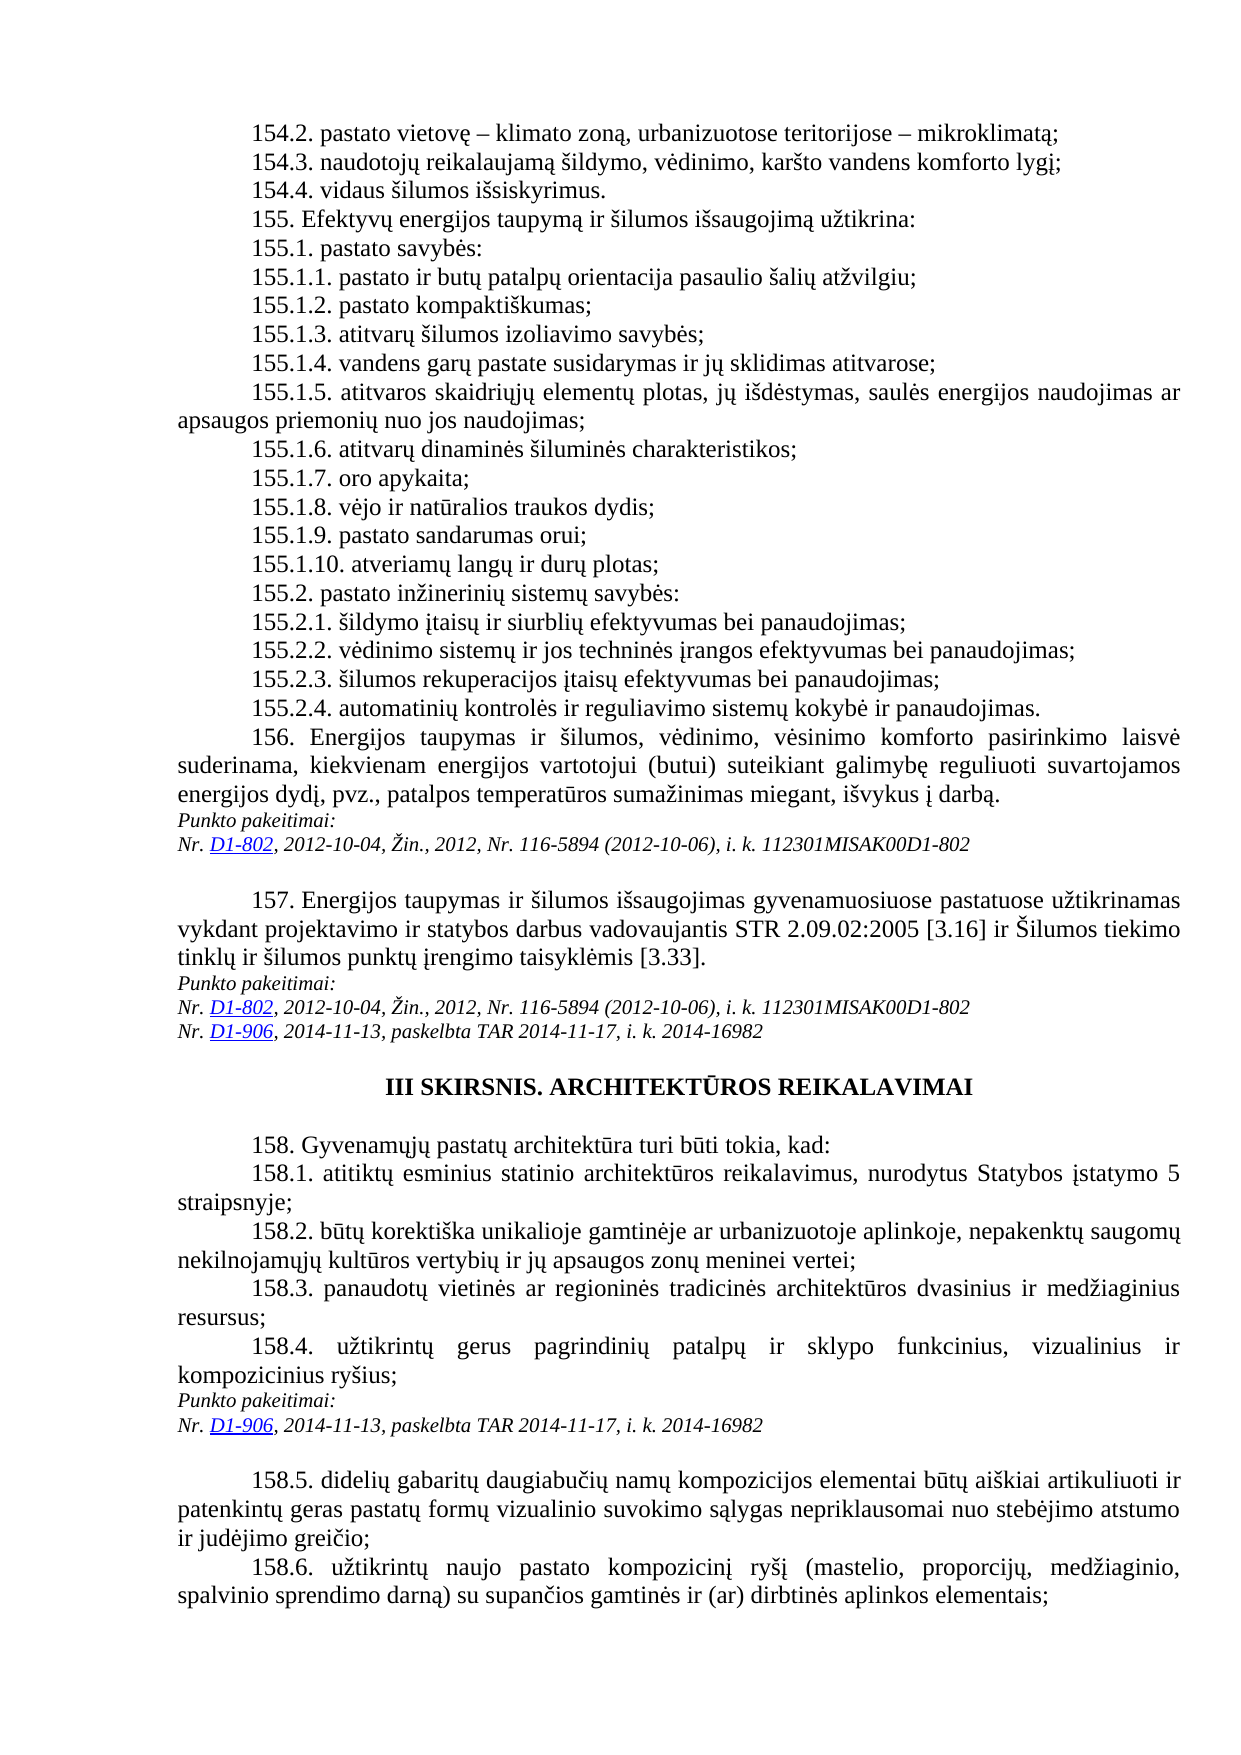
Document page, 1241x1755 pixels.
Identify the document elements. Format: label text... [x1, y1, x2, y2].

text 158. Gyvenamųjų pastatų architektūra turi būti tokia, kad: [177, 1130, 1181, 1158]
text 155.1.2. pastato kompaktiškumas; [177, 291, 1181, 319]
text 155.1. pastato savybės: [177, 233, 1181, 262]
text 158.5. didelių gabaritų daugiabučių namų kompozicijos elementai būtų aiškiai artikuliuoti ir patenkintų geras pastatų formų vizualinio suvokimo sąlygas nepriklausomai nuo stebėjimo atstumo ir judėjimo greičio; [177, 1465, 1181, 1552]
text 158.3. panaudotų vietinės ar regioninės tradicinės architektūros dvasinius ir medžiaginius resursus; [177, 1273, 1181, 1331]
text 158.6. užtikrintų naujo pastato kompozicinį ryšį (mastelio, proporcijų, medžiaginio, spalvinio sprendimo darną) su supančios gamtinės ir (ar) dirbtinės aplinkos elementais; [177, 1552, 1181, 1609]
text 155.1.10. atveriamų langų ir durų plotas; [177, 549, 1181, 578]
text Nr. D1-802, 2012-10-04, Žin., 2012, Nr. 116-5894 (2012-10-06), i. k. 112301MISAK00D1-802 [177, 832, 1181, 856]
text 155.1.9. pastato sandarumas orui; [177, 521, 1181, 549]
text Punkto pakeitimai: [177, 1388, 1181, 1412]
text 155. Efektyvų energijos taupymą ir šilumos išsaugojimą užtikrina: [177, 204, 1181, 233]
text III SKIRSNIS. ARCHITEKTŪROS REIKALAVIMAI [177, 1072, 1181, 1101]
text 155.1.1. pastato ir butų patalpų orientacija pasaulio šalių atžvilgiu; [177, 262, 1181, 291]
text 154.4. vidaus šilumos išsiskyrimus. [177, 176, 1181, 204]
text 155.2.4. automatinių kontrolės ir reguliavimo sistemų kokybė ir panaudojimas. [177, 693, 1181, 722]
text 157. Energijos taupymas ir šilumos išsaugojimas gyvenamuosiuose pastatuose užtikrinamas vykdant projektavimo ir statybos darbus vadovaujantis STR 2.09.02:2005 [3.16] ir Šilumos tiekimo tinklų ir šilumos punktų įrengimo taisyklėmis [3.33]. [177, 885, 1181, 971]
text 155.1.6. atitvarų dinaminės šiluminės charakteristikos; [177, 434, 1181, 463]
text Punkto pakeitimai: [177, 808, 1181, 832]
text 155.2.3. šilumos rekuperacijos įtaisų efektyvumas bei panaudojimas; [177, 664, 1181, 693]
text 155.1.3. atitvarų šilumos izoliavimo savybės; [177, 319, 1181, 348]
text Nr. D1-906, 2014-11-13, paskelbta TAR 2014-11-17, i. k. 2014-16982 [177, 1019, 1181, 1043]
text 155.1.5. atitvaros skaidriųjų elementų plotas, jų išdėstymas, saulės energijos naudojimas ar apsaugos priemonių nuo jos naudojimas; [177, 377, 1181, 434]
text 155.2. pastato inžinerinių sistemų savybės: [177, 578, 1181, 607]
text Nr. D1-906, 2014-11-13, paskelbta TAR 2014-11-17, i. k. 2014-16982 [177, 1412, 1181, 1437]
text 155.1.7. oro apykaita; [177, 463, 1181, 492]
text 155.1.4. vandens garų pastate susidarymas ir jų sklidimas atitvarose; [177, 348, 1181, 377]
text Punkto pakeitimai: [177, 971, 1181, 995]
text 155.1.8. vėjo ir natūralios traukos dydis; [177, 492, 1181, 521]
text 158.4. užtikrintų gerus pagrindinių patalpų ir sklypo funkcinius, vizualinius ir kompozicinius ryšius; [177, 1331, 1181, 1388]
text 158.2. būtų korektiška unikalioje gamtinėje ar urbanizuotoje aplinkoje, nepakenktų saugomų nekilnojamųjų kultūros vertybių ir jų apsaugos zonų meninei vertei; [177, 1216, 1181, 1273]
text 154.3. naudotojų reikalaujamą šildymo, vėdinimo, karšto vandens komforto lygį; [177, 147, 1181, 176]
text 155.2.1. šildymo įtaisų ir siurblių efektyvumas bei panaudojimas; [177, 607, 1181, 636]
text Nr. D1-802, 2012-10-04, Žin., 2012, Nr. 116-5894 (2012-10-06), i. k. 112301MISAK00D1-802 [177, 995, 1181, 1019]
text 156. Energijos taupymas ir šilumos, vėdinimo, vėsinimo komforto pasirinkimo laisvė suderinama, kiekvienam energijos vartotojui (butui) suteikiant galimybę reguliuoti suvartojamos energijos dydį, pvz., patalpos temperatūros sumažinimas miegant, išvykus į darbą. [177, 722, 1181, 808]
text 154.2. pastato vietovę – klimato zoną, urbanizuotose teritorijose – mikroklimatą; [177, 118, 1181, 147]
text 158.1. atitiktų esminius statinio architektūros reikalavimus, nurodytus Statybos įstatymo 5 straipsnyje; [177, 1158, 1181, 1216]
text 155.2.2. vėdinimo sistemų ir jos techninės įrangos efektyvumas bei panaudojimas; [177, 636, 1181, 664]
